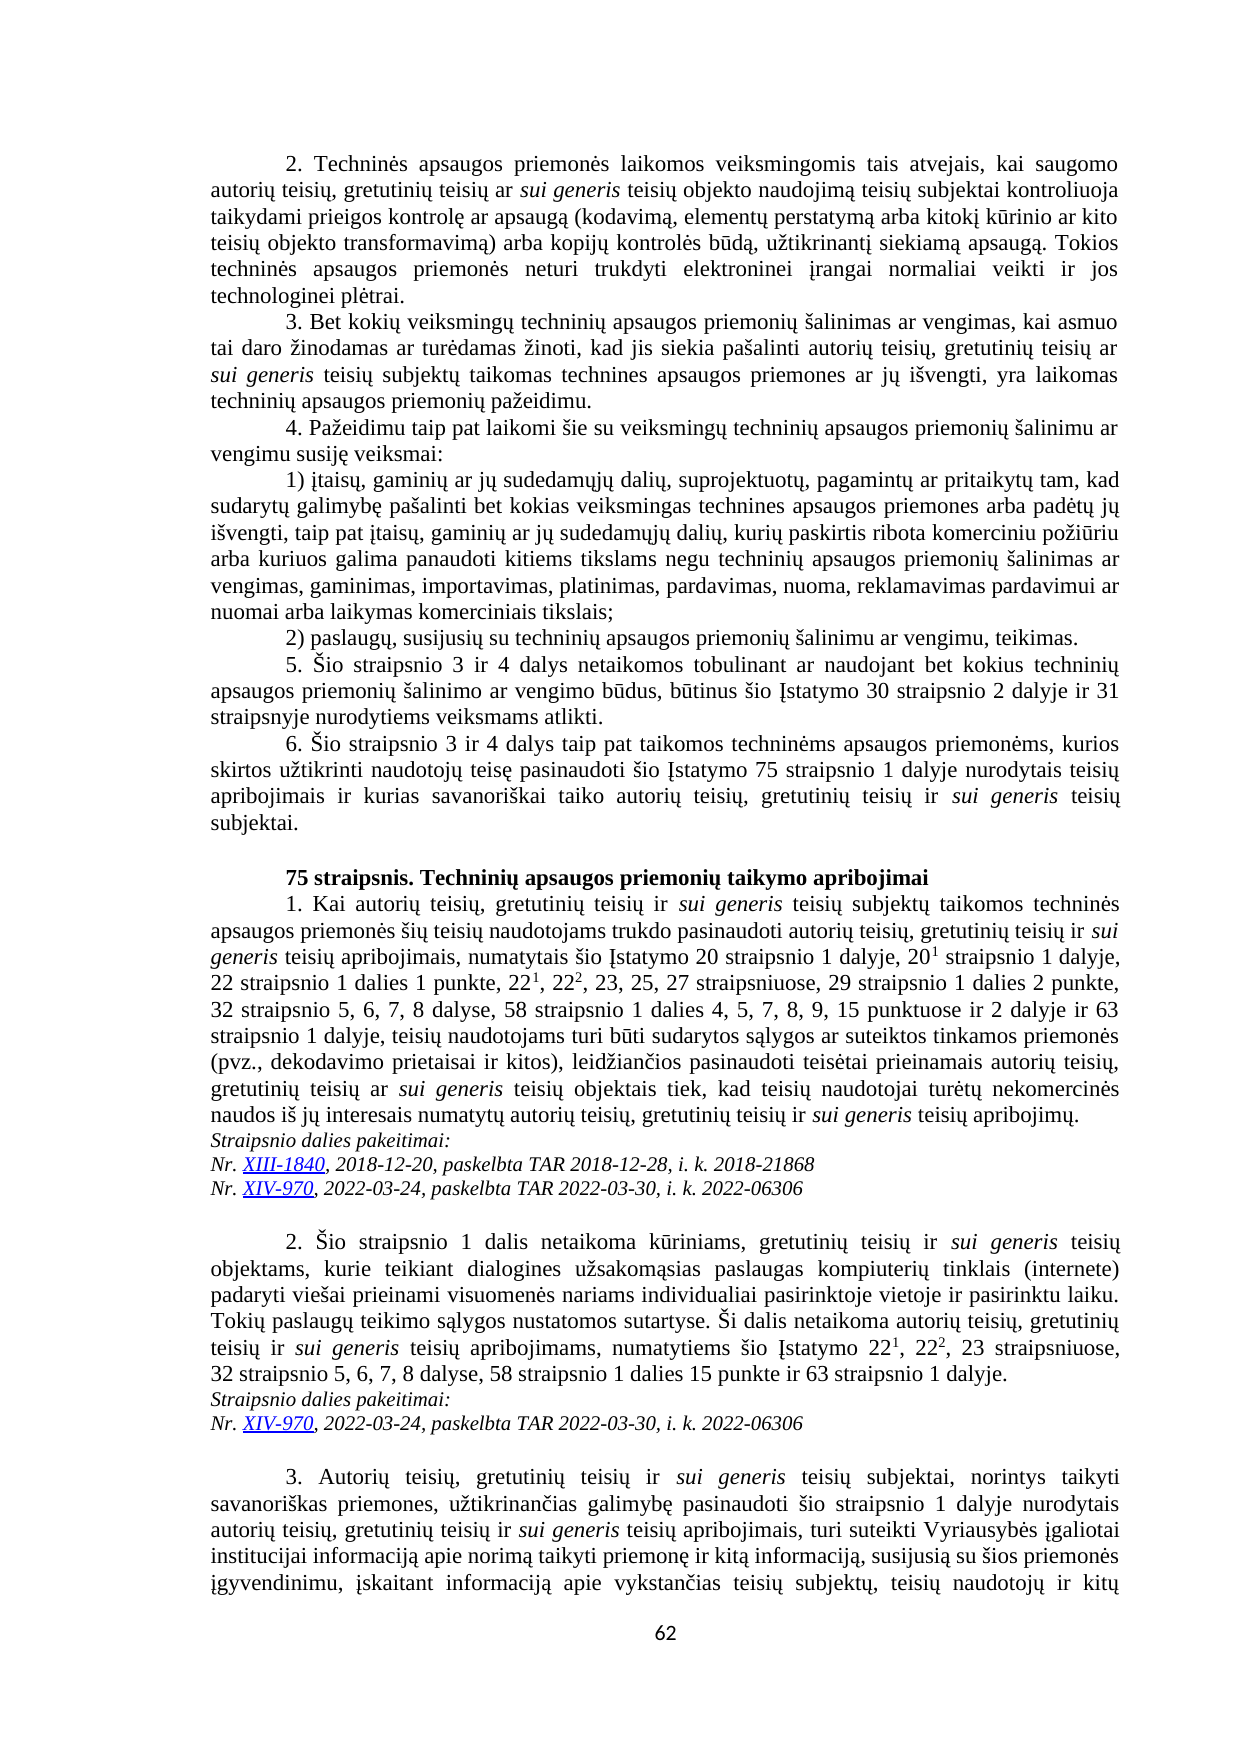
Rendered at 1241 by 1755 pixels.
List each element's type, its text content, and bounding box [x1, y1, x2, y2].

text 2) paslaugų, susijusių su techninių apsaugos priemonių šalinimu ar vengimu, teikimas. [210, 624, 1119, 651]
text 6. Šio straipsnio 3 ir 4 dalys taip pat taikomos techninėms apsaugos priemonėms, kurios skirtos užtikrinti naudotojų teisę pasinaudoti šio Įstatymo 75 straipsnio 1 dalyje nurodytais teisių apribojimais ir kurias savanoriškai taiko autorių teisių, gretutinių teisių ir sui generis teisių subjektai. [210, 730, 1120, 835]
text 75 straipsnis. Techninių apsaugos priemonių taikymo apribojimai [210, 864, 1120, 890]
text 4. Pažeidimu taip pat laikomi šie su veiksmingų techninių apsaugos priemonių šalinimu ar vengimu susiję veiksmai: [210, 413, 1119, 466]
text 5. Šio straipsnio 3 ir 4 dalys netaikomos tobulinant ar naudojant bet kokius techninių apsaugos priemonių šalinimo ar vengimo būdus, būtinus šio Įstatymo 30 straipsnio 2 dalyje ir 31 straipsnyje nurodytiems veiksmams atlikti. [210, 651, 1120, 730]
text 3. Autorių teisių, gretutinių teisių ir sui generis teisių subjektai, norintys taikyti savanoriškas priemones, užtikrinančias galimybę pasinaudoti šio straipsnio 1 dalyje nurodytais autorių teisių, gretutinių teisių ir sui generis teisių apribojimais, turi suteikti Vyriausybės įgaliotai institucijai informaciją apie norimą taikyti priemonę ir kitą informaciją, susijusią su šios priemonės įgyvendinimu, įskaitant informaciją apie vykstančias teisių subjektų, teisių naudotojų ir kitų [210, 1463, 1120, 1595]
text Nr. XIV-970, 2022-03-24, paskelbta TAR 2022-03-30, i. k. 2022-06306 [210, 1176, 1120, 1200]
text 1) įtaisų, gaminių ar jų sudedamųjų dalių, suprojektuotų, pagamintų ar pritaikytų tam, kad sudarytų galimybę pašalinti bet kokias veiksmingas technines apsaugos priemones arba padėtų jų išvengti, taip pat įtaisų, gaminių ar jų sudedamųjų dalių, kurių paskirtis ribota komerciniu požiūriu arba kuriuos galima panaudoti kitiems tikslams negu techninių apsaugos priemonių šalinimas ar vengimas, gaminimas, importavimas, platinimas, pardavimas, nuoma, reklamavimas pardavimui ar nuomai arba laikymas komerciniais tikslais; [210, 466, 1120, 624]
text Nr. XIII-1840, 2018-12-20, paskelbta TAR 2018-12-28, i. k. 2018-21868 [210, 1152, 1120, 1176]
text Nr. XIV-970, 2022-03-24, paskelbta TAR 2022-03-30, i. k. 2022-06306 [210, 1411, 1120, 1435]
text 1. Kai autorių teisių, gretutinių teisių ir sui generis teisių subjektų taikomos techninės apsaugos priemonės šių teisių naudotojams trukdo pasinaudoti autorių teisių, gretutinių teisių ir sui generis teisių apribojimais, numatytais šio Įstatymo 20 straipsnio 1 dalyje, 201 straipsnio 1 dalyje, 22 straipsnio 1 dalies 1 punkte, 221, 222, 23, 25, 27 straipsniuose, 29 straipsnio 1 dalies 2 punkte, 32 straipsnio 5, 6, 7, 8 dalyse, 58 straipsnio 1 dalies 4, 5, 7, 8, 9, 15 punktuose ir 2 dalyje ir 63 straipsnio 1 dalyje, teisių naudotojams turi būti sudarytos sąlygos ar suteiktos tinkamos priemonės (pvz., dekodavimo prietaisai ir kitos), leidžiančios pasinaudoti teisėtai prieinamais autorių teisių, gretutinių teisių ar sui generis teisių objektais tiek, kad teisių naudotojai turėtų nekomercinės naudos iš jų interesais numatytų autorių teisių, gretutinių teisių ir sui generis teisių apribojimų. [210, 890, 1120, 1127]
text Straipsnio dalies pakeitimai: [210, 1127, 1120, 1152]
text 2. Šio straipsnio 1 dalis netaikoma kūriniams, gretutinių teisių ir sui generis teisių objektams, kurie teikiant dialogines užsakomąsias paslaugas kompiuterių tinklais (internete) padaryti viešai prieinami visuomenės nariams individualiai pasirinktoje vietoje ir pasirinktu laiku. Tokių paslaugų teikimo sąlygos nustatomos sutartyse. Ši dalis netaikoma autorių teisių, gretutinių teisių ir sui generis teisių apribojimams, numatytiems šio Įstatymo 221, 222, 23 straipsniuose, 32 straipsnio 5, 6, 7, 8 dalyse, 58 straipsnio 1 dalies 15 punkte ir 63 straipsnio 1 dalyje. [210, 1228, 1120, 1387]
text 2. Techninės apsaugos priemonės laikomos veiksmingomis tais atvejais, kai saugomo autorių teisių, gretutinių teisių ar sui generis teisių objekto naudojimą teisių subjektai kontroliuoja taikydami prieigos kontrolę ar apsaugą (kodavimą, elementų perstatymą arba kitokį kūrinio ar kito teisių objekto transformavimą) arba kopijų kontrolės būdą, užtikrinantį siekiamą apsaugą. Tokios techninės apsaugos priemonės neturi trukdyti elektroninei įrangai normaliai veikti ir jos technologinei plėtrai. [210, 150, 1119, 308]
text Straipsnio dalies pakeitimai: [210, 1387, 1120, 1411]
text 3. Bet kokių veiksmingų techninių apsaugos priemonių šalinimas ar vengimas, kai asmuo tai daro žinodamas ar turėdamas žinoti, kad jis siekia pašalinti autorių teisių, gretutinių teisių ar sui generis teisių subjektų taikomas technines apsaugos priemones ar jų išvengti, yra laikomas techninių apsaugos priemonių pažeidimu. [210, 308, 1119, 413]
